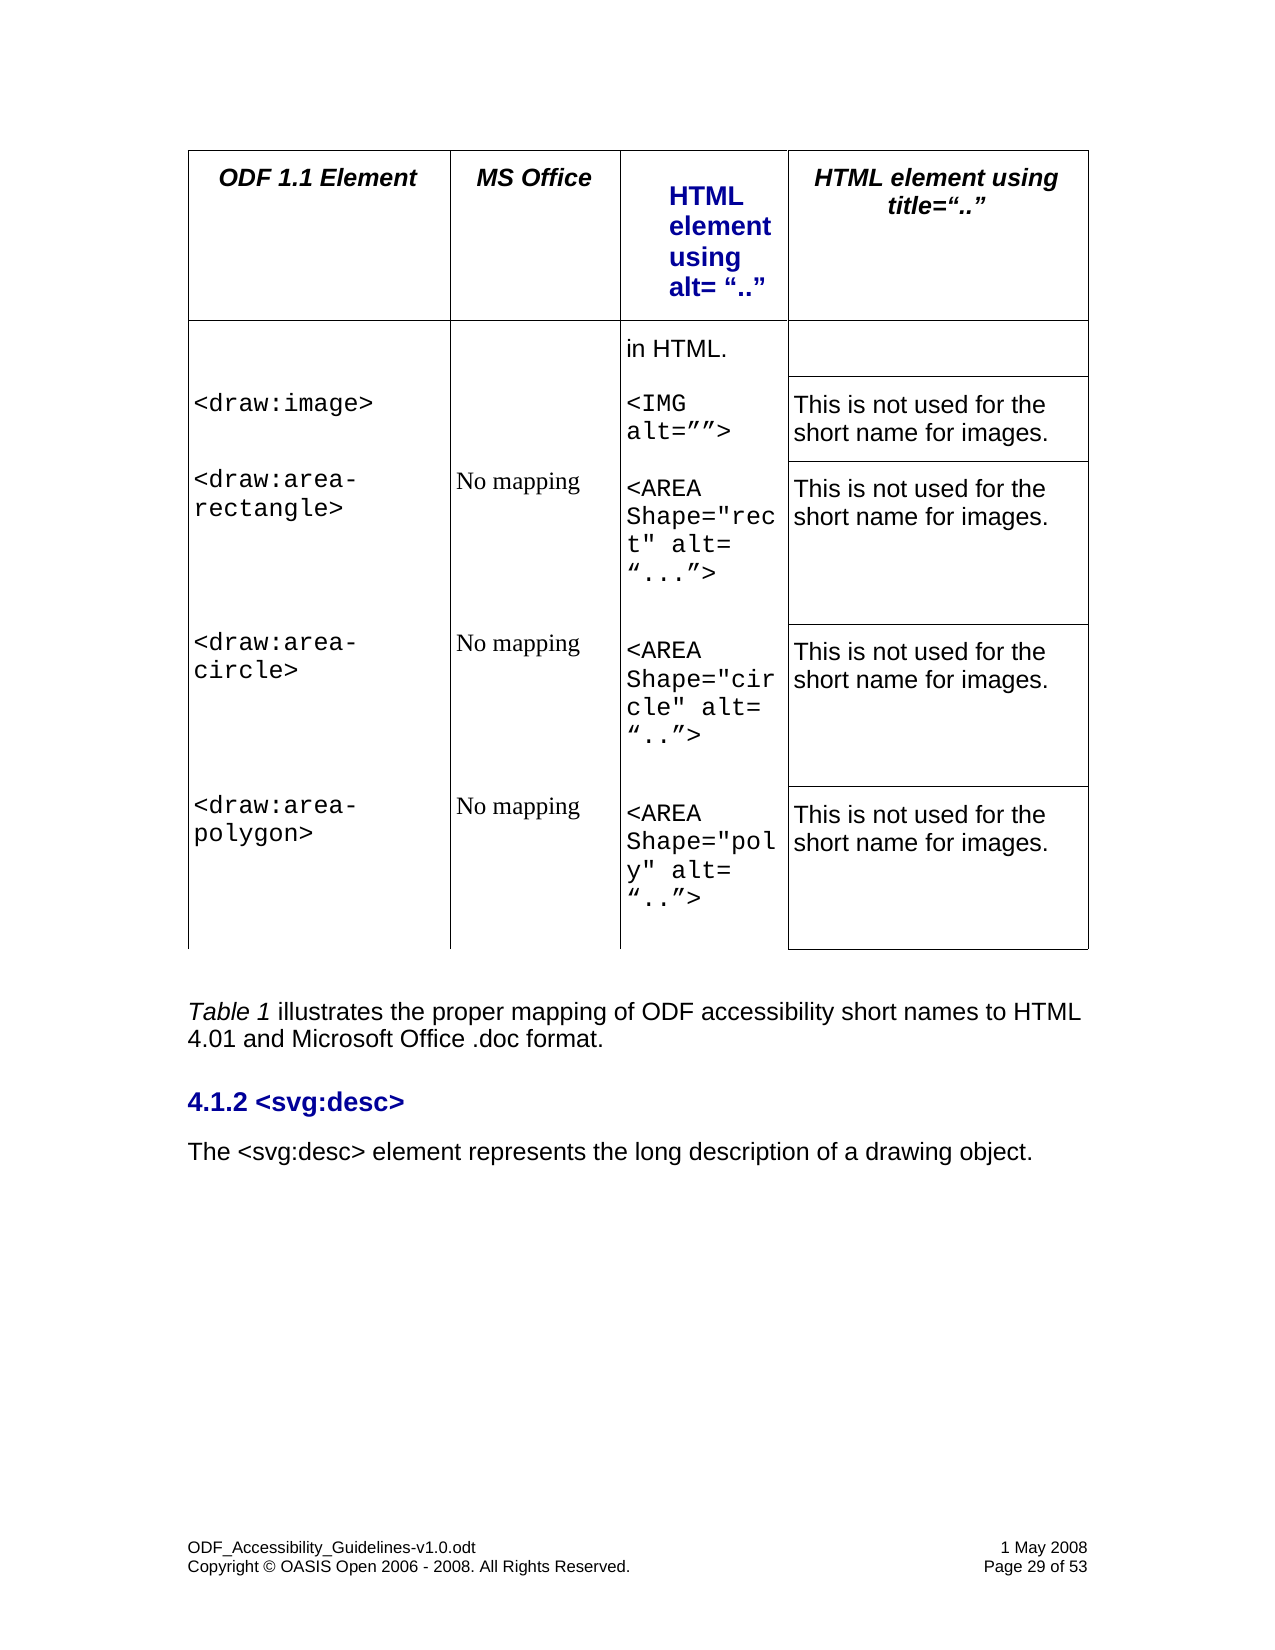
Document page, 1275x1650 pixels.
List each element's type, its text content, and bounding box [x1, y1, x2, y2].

table_cell <draw:area-rectangle> [189, 461, 450, 624]
table_cell This is not used for the short name for images. [789, 462, 1088, 624]
table_header ODF 1.1 Element [189, 151, 450, 320]
text Table 1 illustrates the proper mapping of ODF accessibility short names to HTML 4.01 and Microsoft Office .doc format. [187, 997, 1088, 1053]
text The <svg:desc> element represents the long description of a drawing object. [187, 1138, 1088, 1166]
table_cell This is not used for the short name for images. [789, 787, 1088, 949]
subtitle <svg:desc> [187, 1086, 1088, 1117]
table_cell No mapping [451, 461, 620, 624]
table_cell [189, 321, 450, 376]
table_cell [789, 321, 1088, 376]
table_cell <draw:area-polygon> [189, 786, 450, 949]
table_cell This is not used for the short name for images. [789, 377, 1088, 461]
table_cell <AREA Shape="circle" alt= “..”> [621, 624, 787, 786]
table_cell No mapping [451, 624, 620, 786]
table_cell [451, 321, 620, 376]
table_cell <AREA Shape="poly" alt= “..”> [621, 786, 787, 949]
table_cell This is not used for the short name for images. [789, 625, 1088, 786]
table_cell <draw:image> [189, 376, 450, 461]
table_cell in HTML. [621, 321, 787, 376]
table_header HTML element using title=“..” [789, 151, 1088, 320]
table_cell <draw:area-circle> [189, 624, 450, 786]
table_cell [451, 376, 620, 461]
table_header HTML element using alt= “..” [621, 151, 787, 320]
table_cell <AREA Shape="rect" alt= “...”> [621, 461, 787, 624]
table_header MS Office [451, 151, 620, 320]
table_cell <IMG alt=””> [621, 376, 787, 461]
table_cell No mapping [451, 786, 620, 949]
